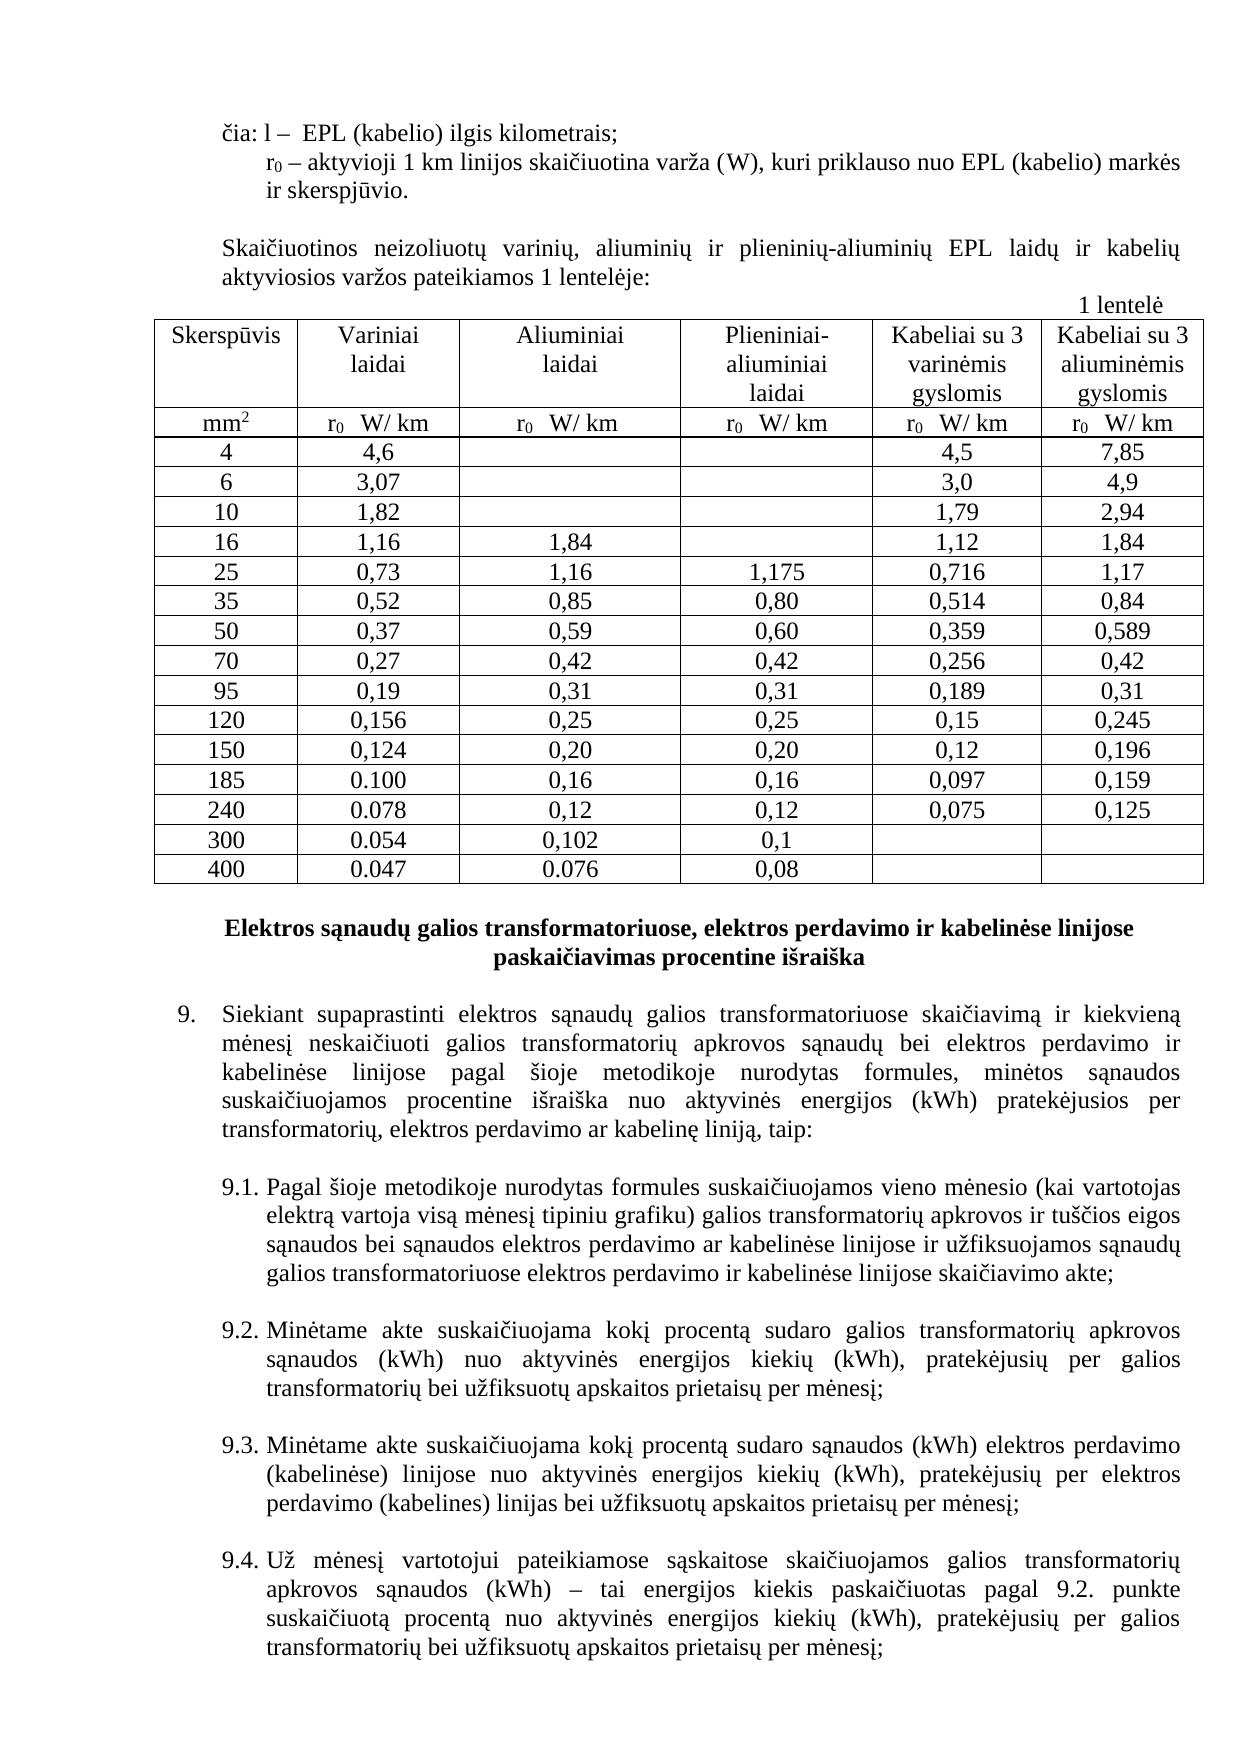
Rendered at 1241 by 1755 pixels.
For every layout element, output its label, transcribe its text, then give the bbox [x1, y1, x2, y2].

table_cell r0 W/ km [1042, 408, 1203, 436]
table_cell 1,16 [460, 557, 680, 585]
table_cell 0,42 [460, 646, 680, 675]
table_cell 0,196 [1042, 735, 1203, 764]
table_cell 0,19 [298, 676, 459, 704]
text 9.3. Minėtame akte suskaičiuojama kokį procentą sudaro sąnaudos (kWh) elektros perdavimo (kabelinėse) linijose nuo aktyvinės energijos kiekių (kWh), pratekėjusių per elektros perdavimo (kabelines) linijas bei užfiksuotų apskaitos prietaisų per mėnesį; [222, 1431, 1181, 1517]
table_cell 10 [155, 497, 297, 526]
table_cell [460, 467, 680, 496]
table_cell 1,12 [873, 527, 1041, 556]
table_cell r0 W/ km [873, 408, 1041, 436]
table_cell 0,60 [681, 616, 872, 645]
table_cell 0,42 [1042, 646, 1203, 675]
table_header Kabeliai su 3 varinėmis gyslomis [873, 320, 1041, 407]
table_cell 0,42 [681, 646, 872, 675]
table_cell [681, 527, 872, 556]
table_cell [873, 855, 1041, 883]
table_cell 120 [155, 706, 297, 734]
table_cell 0,20 [460, 735, 680, 764]
table_cell [460, 438, 680, 466]
table_header Skerspūvis [155, 320, 297, 407]
table_cell 0,52 [298, 586, 459, 615]
table_cell 0,514 [873, 586, 1041, 615]
table_cell 1,84 [460, 527, 680, 556]
table_cell 0,25 [681, 706, 872, 734]
table_cell [1042, 855, 1203, 883]
table_cell 1,79 [873, 497, 1041, 526]
table_cell [681, 467, 872, 496]
table_cell 3,07 [298, 467, 459, 496]
table_cell 0,27 [298, 646, 459, 675]
table_cell 0,15 [873, 706, 1041, 734]
table_cell 400 [155, 855, 297, 883]
table_cell 0,08 [681, 855, 872, 883]
table_cell 50 [155, 616, 297, 645]
table_cell 0,189 [873, 676, 1041, 704]
table_cell 0,16 [681, 765, 872, 794]
table_cell 1,175 [681, 557, 872, 585]
table_cell 0,102 [460, 825, 680, 853]
table_cell [1042, 825, 1203, 853]
table_cell 0,245 [1042, 706, 1203, 734]
table_cell 0,84 [1042, 586, 1203, 615]
table_cell 70 [155, 646, 297, 675]
table_cell 0,59 [460, 616, 680, 645]
table_cell 185 [155, 765, 297, 794]
text Elektros sąnaudų galios transformatoriuose, elektros perdavimo ir kabelinėse linijose paskaičiavimas procentine išraiška [177, 913, 1181, 971]
table_cell 0,31 [460, 676, 680, 704]
table_cell 95 [155, 676, 297, 704]
table_cell [460, 497, 680, 526]
table_cell 3,0 [873, 467, 1041, 496]
table_cell 0,25 [460, 706, 680, 734]
table_cell 16 [155, 527, 297, 556]
table_cell 0.078 [298, 795, 459, 824]
table_cell r0 W/ km [298, 408, 459, 436]
table_cell 0,1 [681, 825, 872, 853]
table_cell 0.100 [298, 765, 459, 794]
table_cell 0,12 [681, 795, 872, 824]
table_cell 4,9 [1042, 467, 1203, 496]
table_cell r0 W/ km [681, 408, 872, 436]
table_cell [873, 825, 1041, 853]
table_cell 0,075 [873, 795, 1041, 824]
text čia: l – EPL (kabelio) ilgis kilometrais; [222, 118, 1181, 147]
table_cell 1,82 [298, 497, 459, 526]
text 9.1. Pagal šioje metodikoje nurodytas formules suskaičiuojamos vieno mėnesio (kai vartotojas elektrą vartoja visą mėnesį tipiniu grafiku) galios transformatorių apkrovos ir tuščios eigos sąnaudos bei sąnaudos elektros perdavimo ar kabelinėse linijose ir užfiksuojamos sąnaudų galios transformatoriuose elektros perdavimo ir kabelinėse linijose skaičiavimo akte; [222, 1172, 1181, 1287]
table_cell 4,6 [298, 438, 459, 466]
table_cell 0,31 [1042, 676, 1203, 704]
table_cell 1,17 [1042, 557, 1203, 585]
table_cell 0,37 [298, 616, 459, 645]
table_cell 0,85 [460, 586, 680, 615]
table_cell 1,16 [298, 527, 459, 556]
table_cell mm2 [155, 408, 297, 436]
table_cell 0,097 [873, 765, 1041, 794]
table_cell 0,20 [681, 735, 872, 764]
table_cell 0,80 [681, 586, 872, 615]
table_cell 4,5 [873, 438, 1041, 466]
table_cell 0,716 [873, 557, 1041, 585]
table_cell 6 [155, 467, 297, 496]
table_cell [681, 497, 872, 526]
table_cell 0,31 [681, 676, 872, 704]
table_cell 7,85 [1042, 438, 1203, 466]
table_cell 35 [155, 586, 297, 615]
text Skaičiuotinos neizoliuotų varinių, aliuminių ir plieninių-aliuminių EPL laidų ir kabelių aktyviosios varžos pateikiamos 1 lentelėje: [222, 233, 1181, 291]
table_cell 0.054 [298, 825, 459, 853]
table_cell 0,589 [1042, 616, 1203, 645]
table_header Plieniniai-aliuminiai laidai [681, 320, 872, 407]
table_cell 0,12 [873, 735, 1041, 764]
text 9.2. Minėtame akte suskaičiuojama kokį procentą sudaro galios transformatorių apkrovos sąnaudos (kWh) nuo aktyvinės energijos kiekių (kWh), pratekėjusių per galios transformatorių bei užfiksuotų apskaitos prietaisų per mėnesį; [222, 1316, 1181, 1402]
table_cell 0,256 [873, 646, 1041, 675]
table_cell 240 [155, 795, 297, 824]
text 9.4. Už mėnesį vartotojui pateikiamose sąskaitose skaičiuojamos galios transformatorių apkrovos sąnaudos (kWh) – tai energijos kiekis paskaičiuotas pagal 9.2. punkte suskaičiuotą procentą nuo aktyvinės energijos kiekių (kWh), pratekėjusių per galios transformatorių bei užfiksuotų apskaitos prietaisų per mėnesį; [222, 1546, 1181, 1661]
table_header Variniai laidai [298, 320, 459, 407]
table_cell 4 [155, 438, 297, 466]
table_cell r0 W/ km [460, 408, 680, 436]
text 9. Siekiant supaprastinti elektros sąnaudų galios transformatoriuose skaičiavimą ir kiekvieną mėnesį neskaičiuoti galios transformatorių apkrovos sąnaudų bei elektros perdavimo ir kabelinėse linijose pagal šioje metodikoje nurodytas formules, minėtos sąnaudos suskaičiuojamos procentine išraiška nuo aktyvinės energijos (kWh) pratekėjusios per transformatorių, elektros perdavimo ar kabelinę liniją, taip: [177, 999, 1181, 1143]
table_cell 0,16 [460, 765, 680, 794]
table_cell 0,156 [298, 706, 459, 734]
table_cell 2,94 [1042, 497, 1203, 526]
table_cell 1,84 [1042, 527, 1203, 556]
table_cell 0,73 [298, 557, 459, 585]
table_cell 0,12 [460, 795, 680, 824]
table_cell 0,125 [1042, 795, 1203, 824]
table_cell 150 [155, 735, 297, 764]
table_cell 300 [155, 825, 297, 853]
table_cell 0.076 [460, 855, 680, 883]
table_cell 0,124 [298, 735, 459, 764]
table_cell 25 [155, 557, 297, 585]
table_header Kabeliai su 3 aliuminėmis gyslomis [1042, 320, 1203, 407]
text r0 – aktyvioji 1 km linijos skaičiuotina varža (W), kuri priklauso nuo EPL (kabelio) markės ir skerspjūvio. [266, 147, 1181, 204]
table_cell [681, 438, 872, 466]
table_cell 0.047 [298, 855, 459, 883]
table_header Aliuminiai laidai [460, 320, 680, 407]
text 1 lentelė [177, 291, 1181, 319]
table_cell 0,159 [1042, 765, 1203, 794]
table_cell 0,359 [873, 616, 1041, 645]
